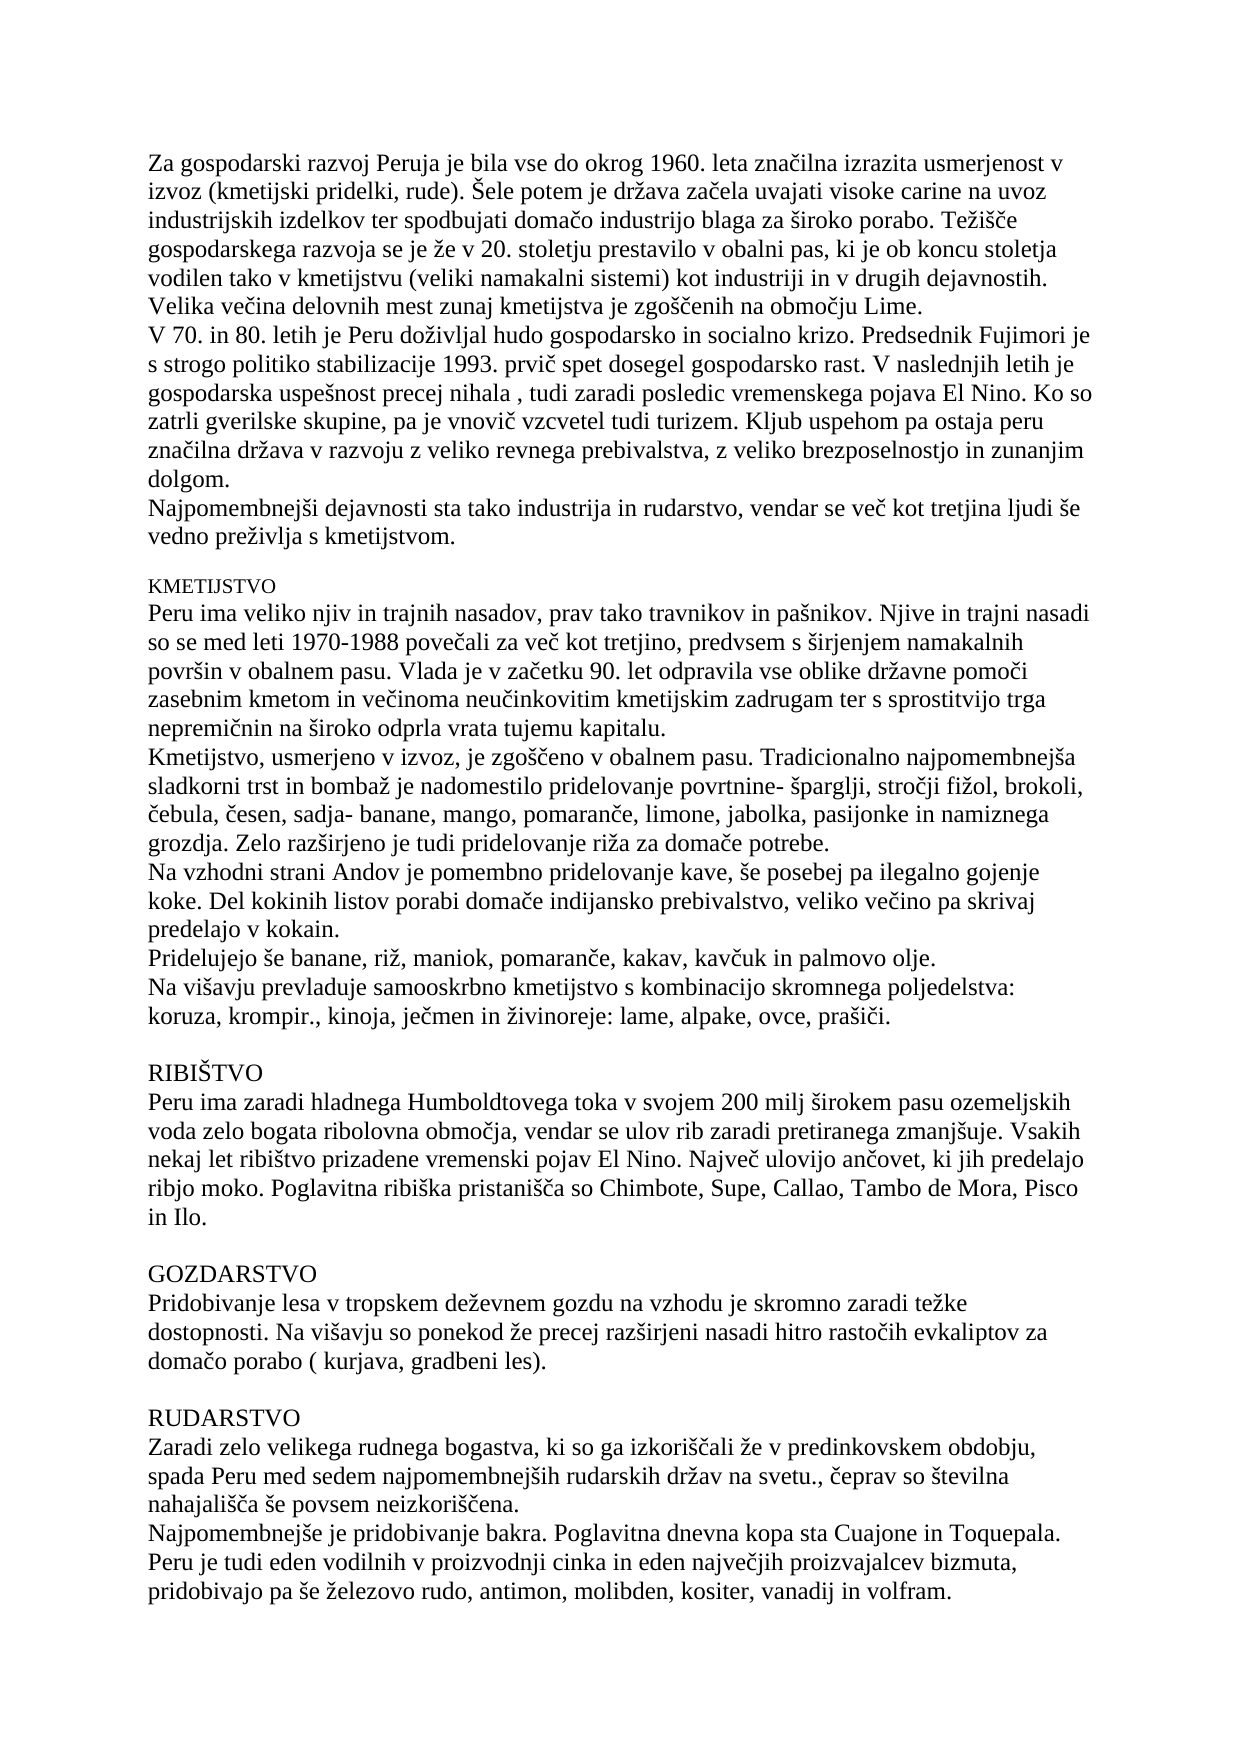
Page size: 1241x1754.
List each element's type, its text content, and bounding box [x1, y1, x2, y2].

text KMETIJSTVO [148, 574, 1093, 598]
text Najpomembnejše je pridobivanje bakra. Poglavitna dnevna kopa sta Cuajone in Toquepala. [148, 1518, 1093, 1547]
text Peru ima zaradi hladnega Humboldtovega toka v svojem 200 milj širokem pasu ozemeljskih voda zelo bogata ribolovna območja, vendar se ulov rib zaradi pretiranega zmanjšuje. Vsakih nekaj let ribištvo prizadene vremenski pojav El Nino. Največ ulovijo ančovet, ki jih predelajo ribjo moko. Poglavitna ribiška pristanišča so Chimbote, Supe, Callao, Tambo de Mora, Pisco in Ilo. [148, 1087, 1093, 1231]
text Peru ima veliko njiv in trajnih nasadov, prav tako travnikov in pašnikov. Njive in trajni nasadi so se med leti 1970-1988 povečali za več kot tretjino, predvsem s širjenjem namakalnih površin v obalnem pasu. Vlada je v začetku 90. let odpravila vse oblike državne pomoči zasebnim kmetom in večinoma neučinkovitim kmetijskim zadrugam ter s sprostitvijo trga nepremičnin na široko odprla vrata tujemu kapitalu. [148, 598, 1093, 742]
text GOZDARSTVO [148, 1259, 1093, 1288]
text V 70. in 80. letih je Peru doživljal hudo gospodarsko in socialno krizo. Predsednik Fujimori je s strogo politiko stabilizacije 1993. prvič spet dosegel gospodarsko rast. V naslednjih letih je gospodarska uspešnost precej nihala , tudi zaradi posledic vremenskega pojava El Nino. Ko so zatrli gverilske skupine, pa je vnovič vzcvetel tudi turizem. Kljub uspehom pa ostaja peru značilna država v razvoju z veliko revnega prebivalstva, z veliko brezposelnostjo in zunanjim dolgom. [148, 320, 1093, 493]
text Za gospodarski razvoj Peruja je bila vse do okrog 1960. leta značilna izrazita usmerjenost v izvoz (kmetijski pridelki, rude). Šele potem je država začela uvajati visoke carine na uvoz industrijskih izdelkov ter spodbujati domačo industrijo blaga za široko porabo. Težišče gospodarskega razvoja se je že v 20. stoletju prestavilo v obalni pas, ki je ob koncu stoletja vodilen tako v kmetijstvu (veliki namakalni sistemi) kot industriji in v drugih dejavnostih. Velika večina delovnih mest zunaj kmetijstva je zgoščenih na območju Lime. [148, 148, 1093, 320]
text Na višavju prevladuje samooskrbno kmetijstvo s kombinacijo skromnega poljedelstva: koruza, krompir., kinoja, ječmen in živinoreje: lame, alpake, ovce, prašiči. [148, 972, 1093, 1029]
text Peru je tudi eden vodilnih v proizvodnji cinka in eden največjih proizvajalcev bizmuta, pridobivajo pa še železovo rudo, antimon, molibden, kositer, vanadij in volfram. [148, 1547, 1093, 1604]
text RIBIŠTVO [148, 1058, 1093, 1087]
text Zaradi zelo velikega rudnega bogastva, ki so ga izkoriščali že v predinkovskem obdobju, spada Peru med sedem najpomembnejših rudarskih držav na svetu., čeprav so številna nahajališča še povsem neizkoriščena. [148, 1432, 1093, 1518]
text Najpomembnejši dejavnosti sta tako industrija in rudarstvo, vendar se več kot tretjina ljudi še vedno preživlja s kmetijstvom. [148, 493, 1093, 550]
text Kmetijstvo, usmerjeno v izvoz, je zgoščeno v obalnem pasu. Tradicionalno najpomembnejša sladkorni trst in bombaž je nadomestilo pridelovanje povrtnine- šparglji, stročji fižol, brokoli, čebula, česen, sadja- banane, mango, pomaranče, limone, jabolka, pasijonke in namiznega grozdja. Zelo razširjeno je tudi pridelovanje riža za domače potrebe. [148, 742, 1093, 857]
text RUDARSTVO [148, 1403, 1093, 1432]
text Pridobivanje lesa v tropskem deževnem gozdu na vzhodu je skromno zaradi težke dostopnosti. Na višavju so ponekod že precej razširjeni nasadi hitro rastočih evkaliptov za domačo porabo ( kurjava, gradbeni les). [148, 1288, 1093, 1374]
text Na vzhodni strani Andov je pomembno pridelovanje kave, še posebej pa ilegalno gojenje koke. Del kokinih listov porabi domače indijansko prebivalstvo, veliko večino pa skrivaj predelajo v kokain. [148, 857, 1093, 943]
text Pridelujejo še banane, riž, maniok, pomaranče, kakav, kavčuk in palmovo olje. [148, 943, 1093, 972]
